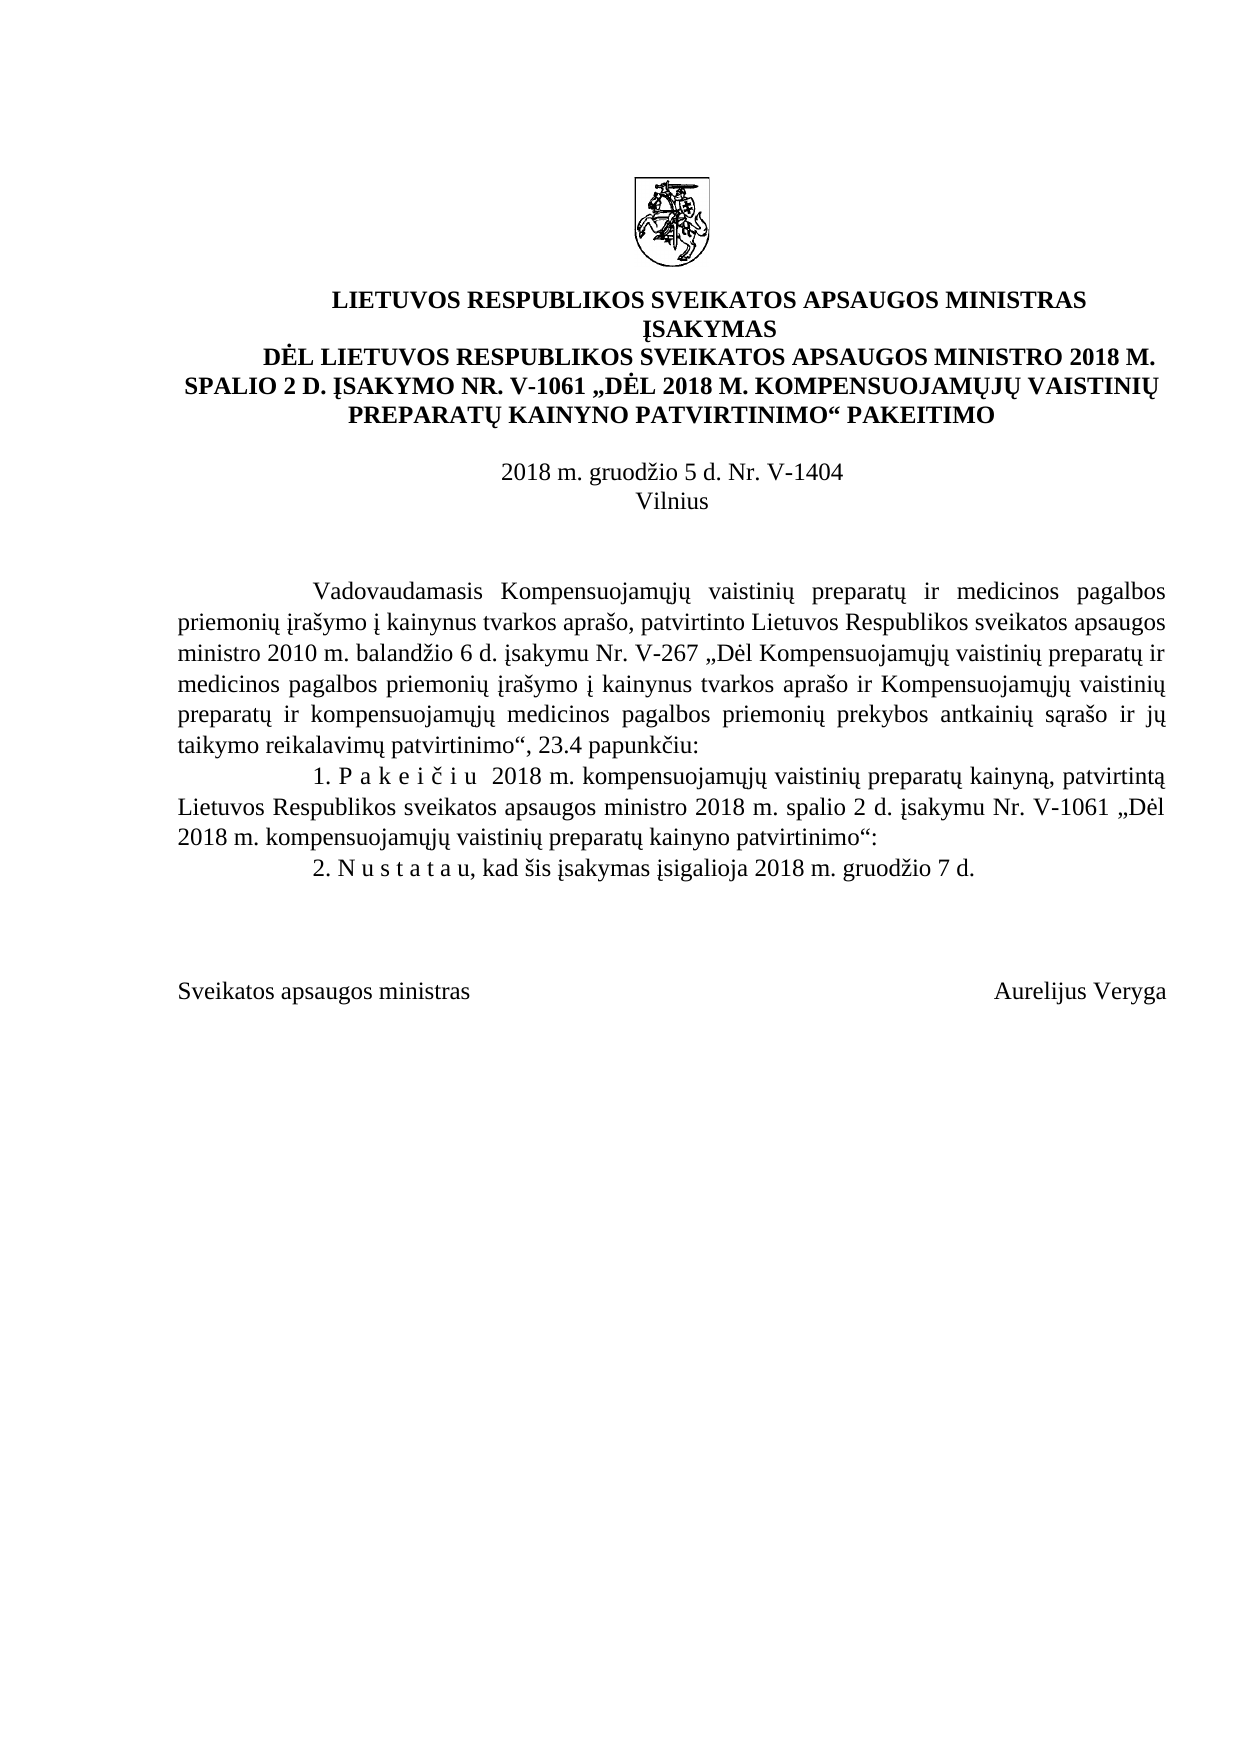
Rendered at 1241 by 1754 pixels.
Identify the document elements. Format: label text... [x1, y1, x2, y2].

text LIETUVOS RESPUBLIKOS SVEIKATOS APSAUGOS MINISTRAS [177, 285, 1167, 314]
text 1. P a k e i č i u 2018 m. kompensuojamųjų vaistinių preparatų kainyną, patvirtintą Lietuvos Respublikos sveikatos apsaugos ministro 2018 m. spalio 2 d. įsakymu Nr. V-1061 „Dėl 2018 m. kompensuojamųjų vaistinių preparatų kainyno patvirtinimo“: [177, 761, 1167, 851]
text ĮSAKYMAS [177, 314, 1167, 342]
text 2. N u s t a t a u, kad šis įsakymas įsigalioja 2018 m. gruodžio 7 d. [177, 853, 1167, 882]
text Vilnius [177, 486, 1167, 515]
text Sveikatos apsaugos ministras Aurelijus Veryga [177, 976, 1167, 1005]
text Vadovaudamasis Kompensuojamųjų vaistinių preparatų ir medicinos pagalbos priemonių įrašymo į kainynus tvarkos aprašo, patvirtinto Lietuvos Respublikos sveikatos apsaugos ministro 2010 m. balandžio 6 d. įsakymu Nr. V-267 „Dėl Kompensuojamųjų vaistinių preparatų ir medicinos pagalbos priemonių įrašymo į kainynus tvarkos aprašo ir Kompensuojamųjų vaistinių preparatų ir kompensuojamųjų medicinos pagalbos priemonių prekybos antkainių sąrašo ir jų taikymo reikalavimų patvirtinimo“, 23.4 papunkčiu: [177, 576, 1167, 759]
text DĖL LIETUVOS RESPUBLIKOS SVEIKATOS APSAUGOS MINISTRO 2018 M. SPALIO 2 D. ĮSAKYMO NR. V-1061 „DĖL 2018 M. KOMPENSUOJAMŲJŲ VAISTINIŲ PREPARATŲ KAINYNO PATVIRTINIMO“ PAKEITIMO [177, 342, 1167, 429]
text 2018 m. gruodžio 5 d. Nr. V-1404 [177, 457, 1167, 486]
